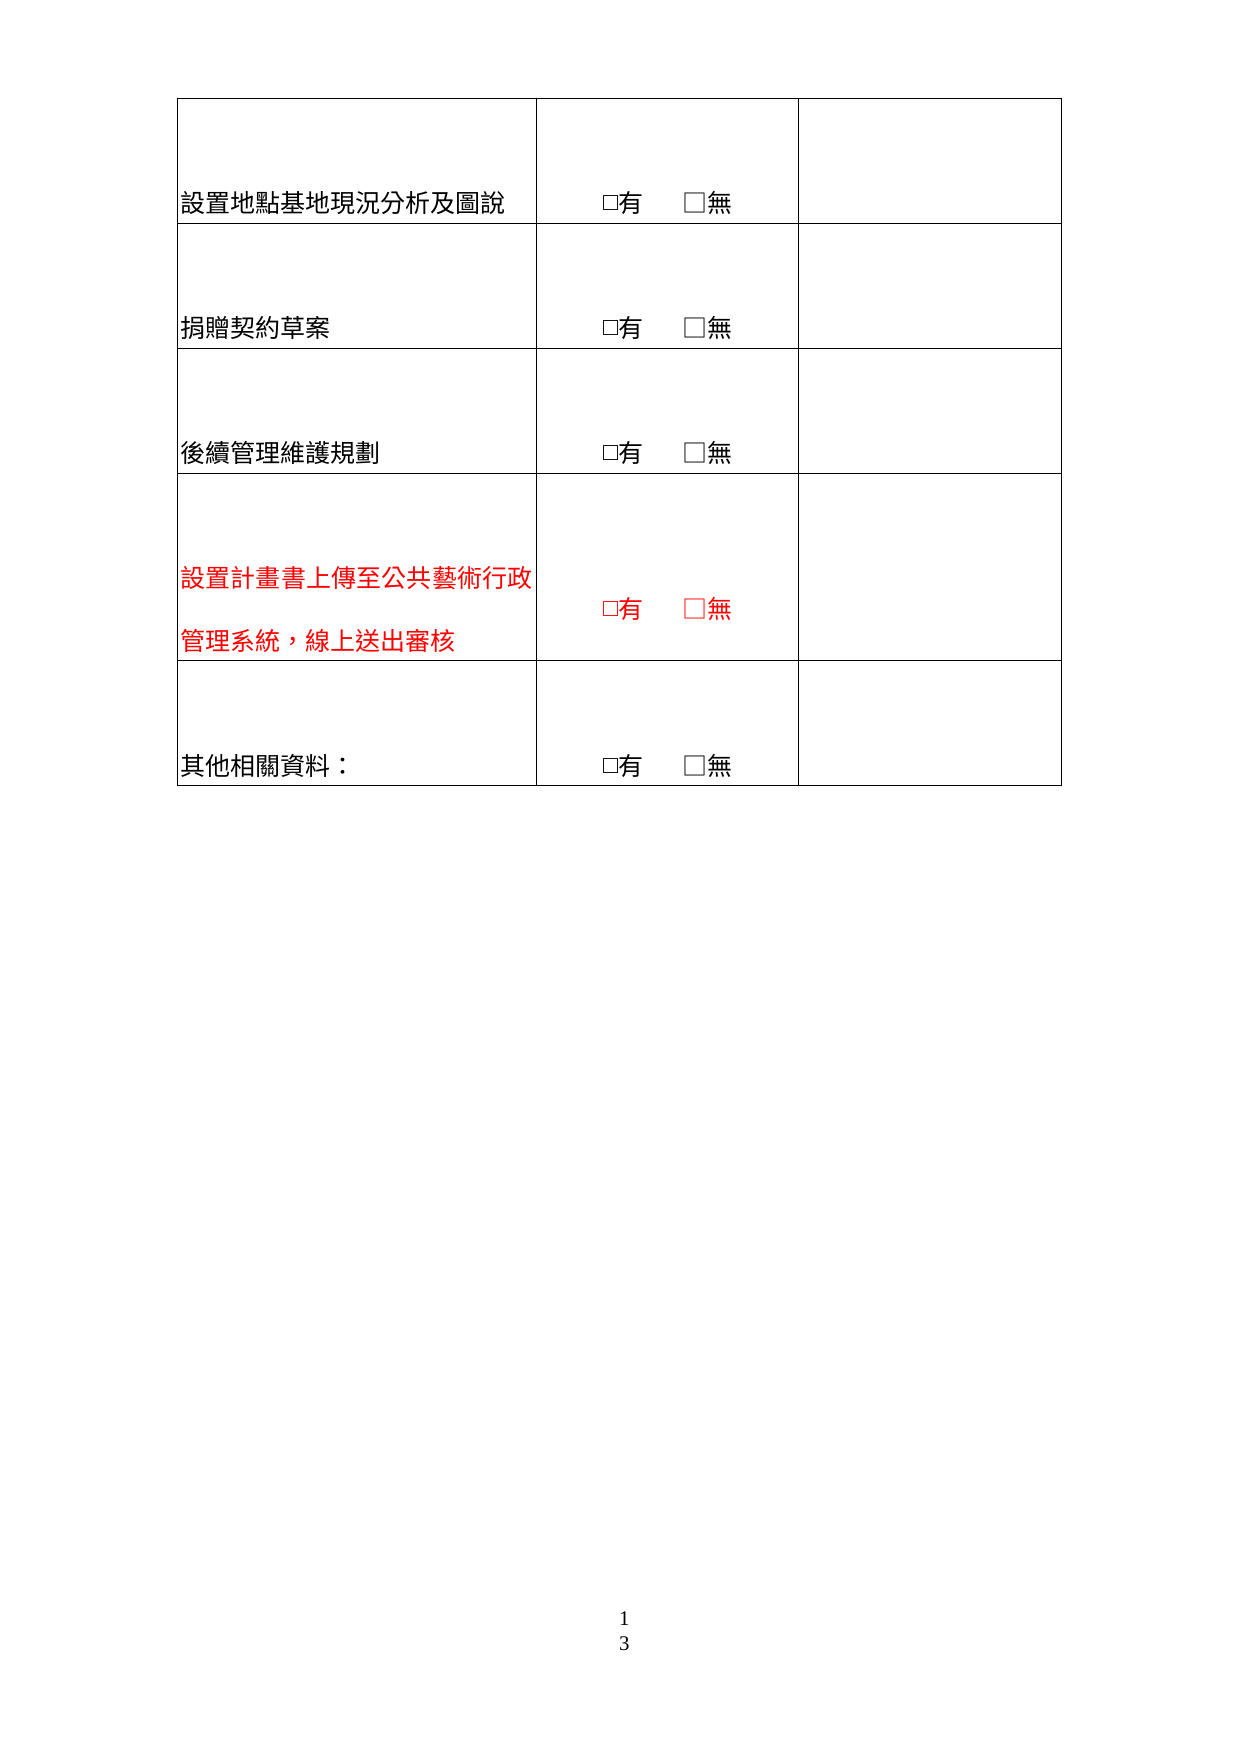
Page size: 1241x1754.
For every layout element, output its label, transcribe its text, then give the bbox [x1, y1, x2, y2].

table_cell □有 □無 [537, 661, 798, 785]
table_cell 捐贈契約草案 [178, 224, 536, 347]
table_cell [799, 99, 1061, 222]
table_cell □有 □無 [537, 224, 798, 347]
table_cell [799, 474, 1061, 660]
table_cell □有 □無 [537, 349, 798, 472]
table_cell [799, 349, 1061, 472]
table_cell [799, 224, 1061, 347]
table_cell □有 □無 [537, 474, 798, 660]
table_cell 設置地點基地現況分析及圖說 [178, 99, 536, 222]
table_cell 其他相關資料： [178, 661, 536, 785]
table_cell 後續管理維護規劃 [178, 349, 536, 472]
table_cell 設置計畫書上傳至公共藝術行政管理系統，線上送出審核 [178, 474, 536, 660]
table_cell [799, 661, 1061, 785]
table_cell □有 □無 [537, 99, 798, 222]
